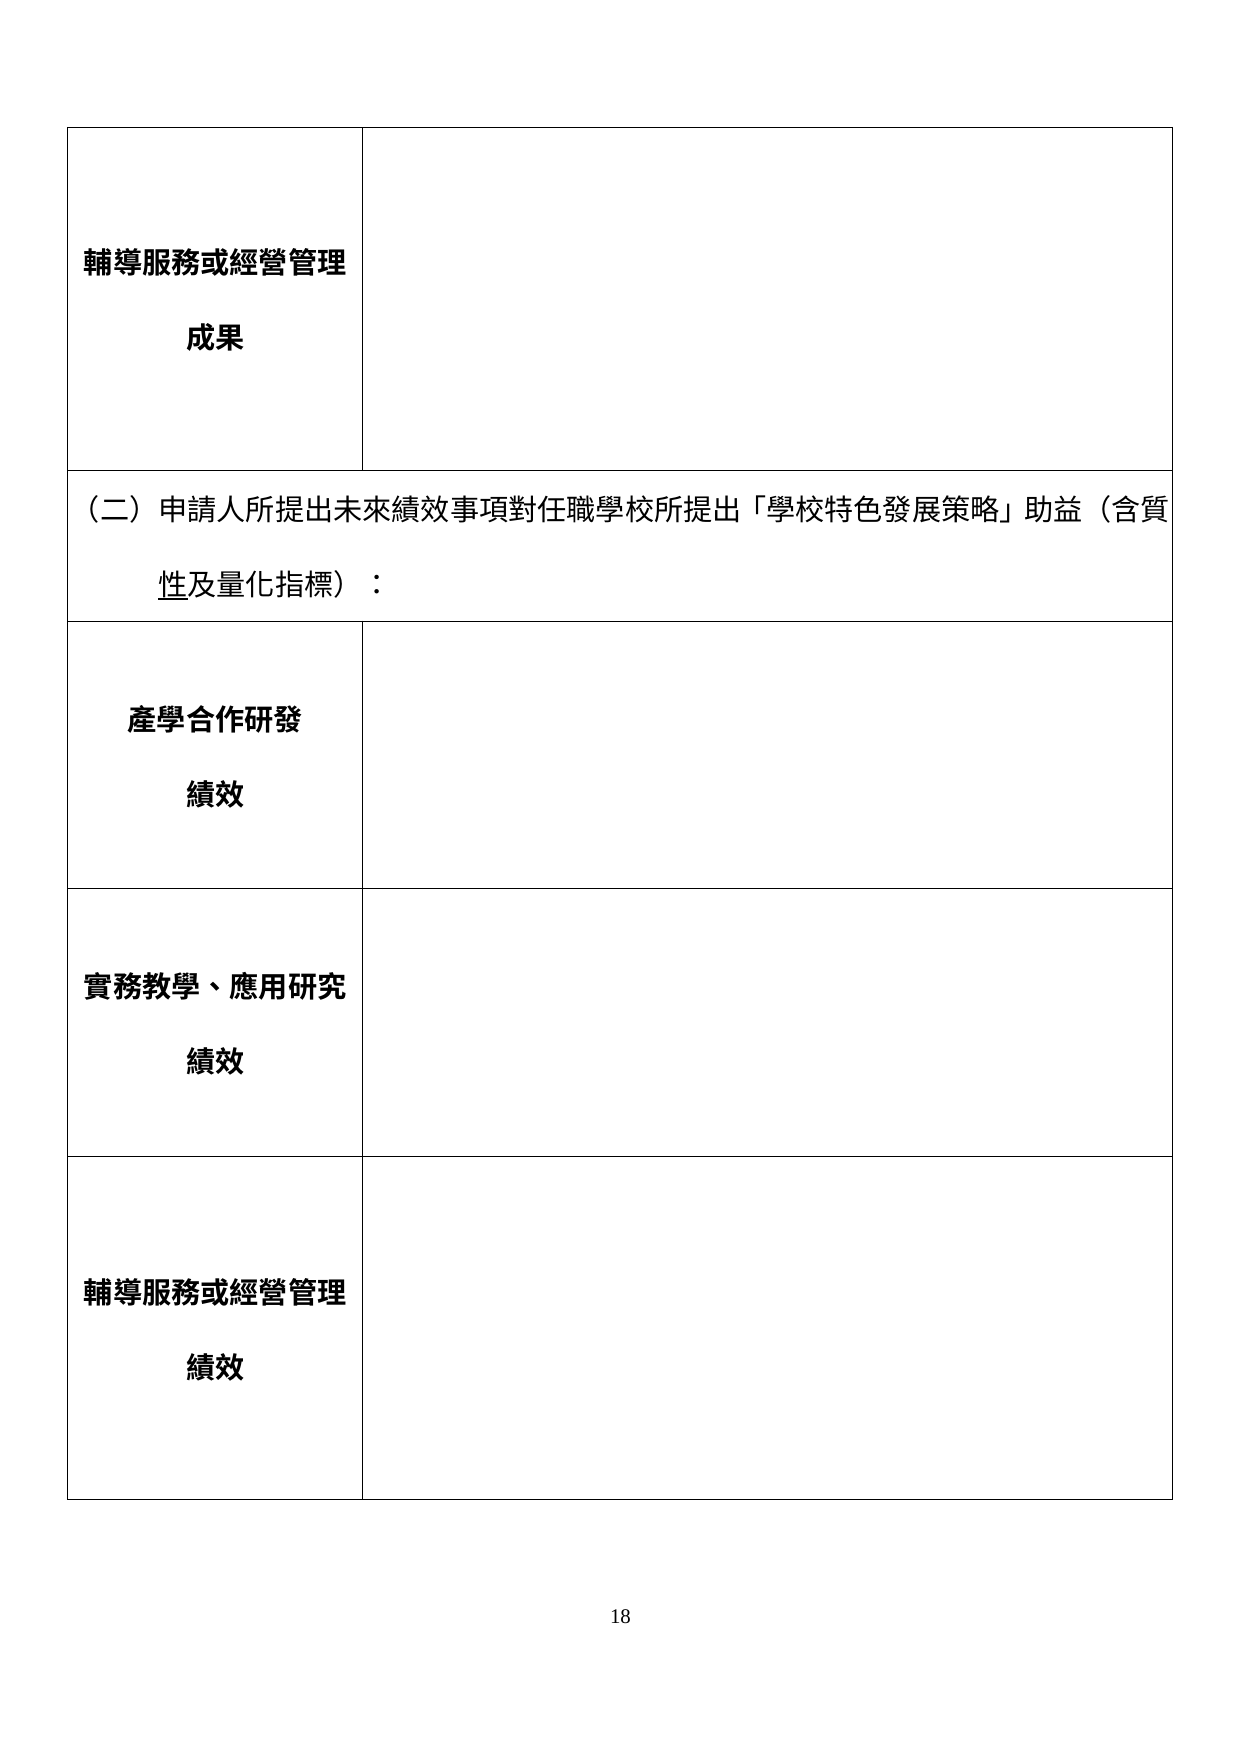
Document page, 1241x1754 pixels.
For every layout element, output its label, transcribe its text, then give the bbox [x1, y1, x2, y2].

table_cell 實務教學、應用研究 績效 [68, 889, 362, 1156]
table_cell 產學合作研發 績效 [68, 622, 362, 888]
table_cell 輔導服務或經營管理績效 [68, 1157, 362, 1499]
table_cell [363, 622, 1172, 888]
table_cell [363, 1157, 1172, 1499]
table_cell [363, 889, 1172, 1156]
table_cell 輔導服務或經營管理成果 [68, 128, 362, 469]
table_cell （二）申請人所提出未來績效事項對任職學校所提出「學校特色發展策略」助益（含質性及量化指標）： [68, 471, 1172, 621]
table_cell [363, 128, 1172, 469]
